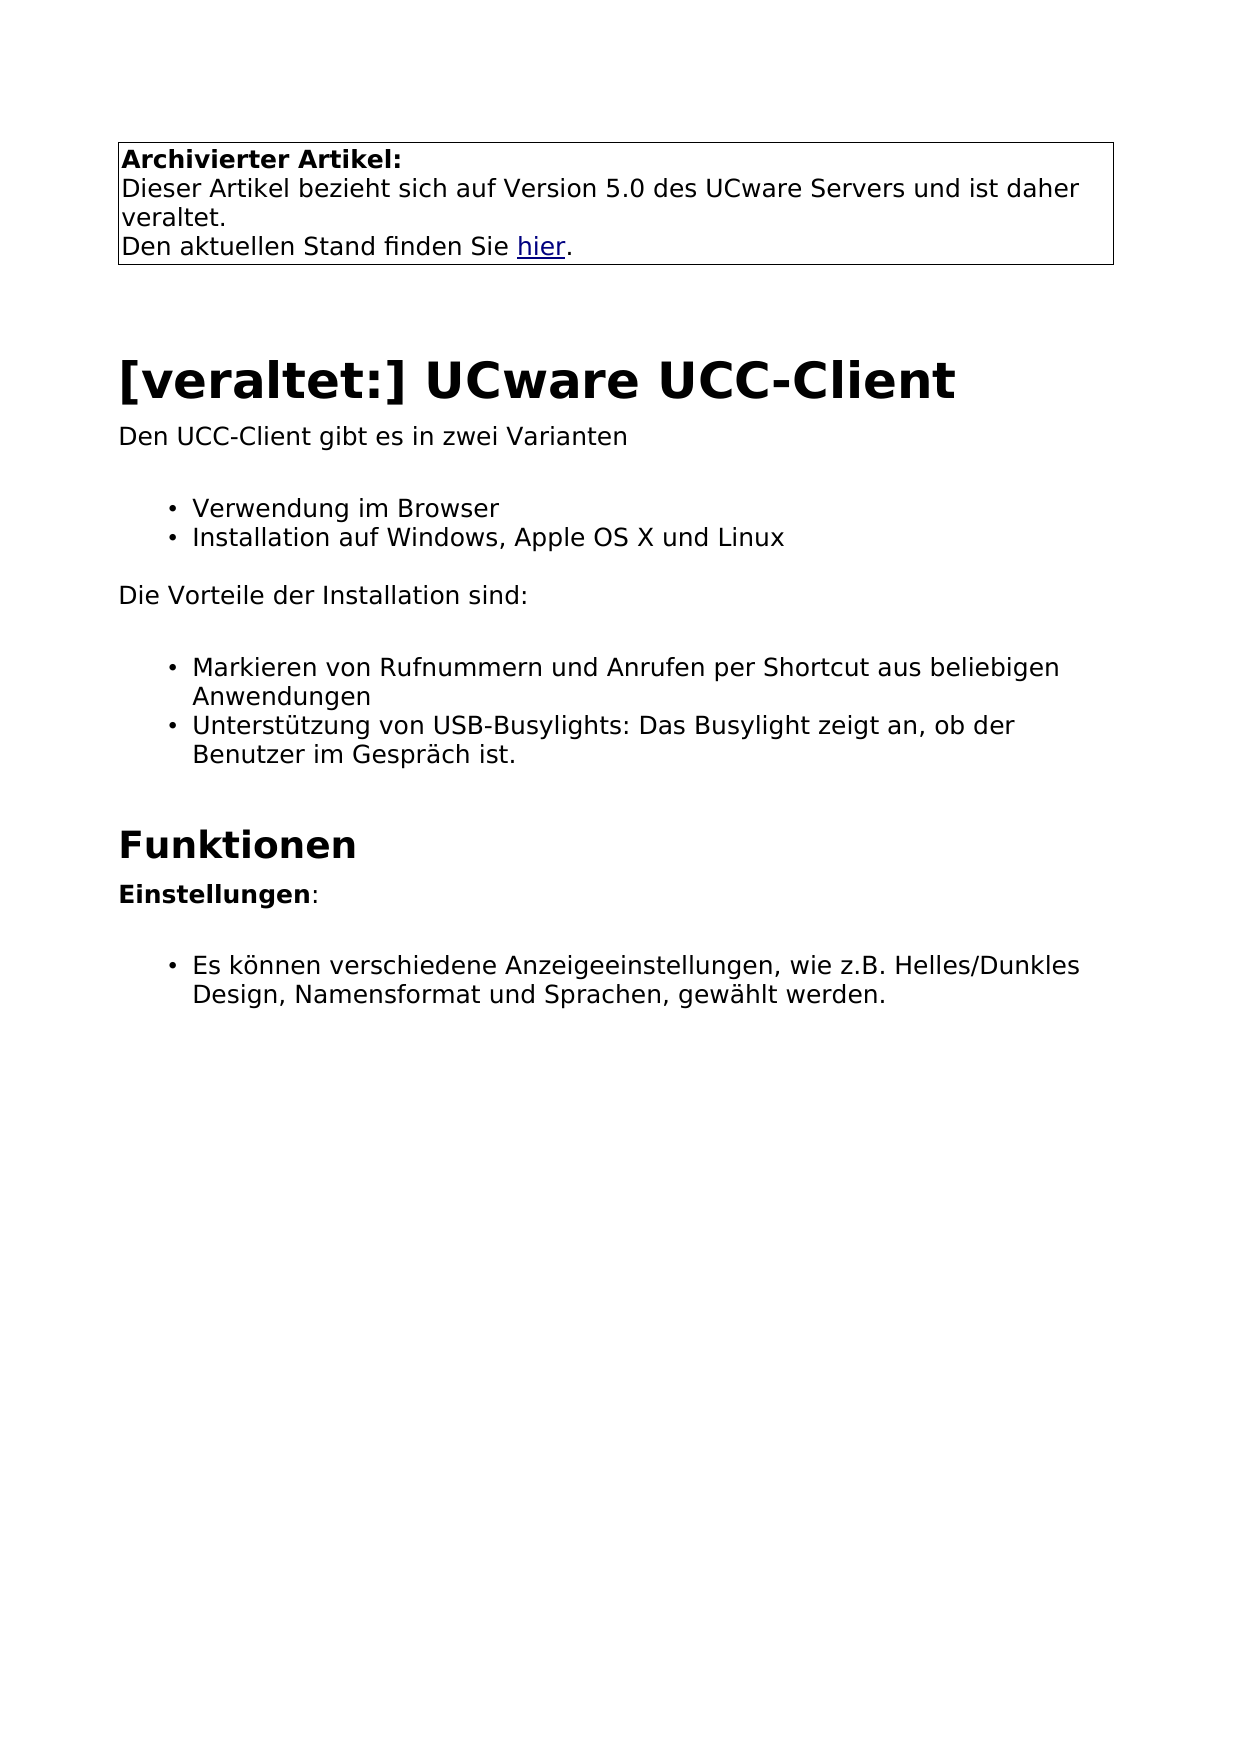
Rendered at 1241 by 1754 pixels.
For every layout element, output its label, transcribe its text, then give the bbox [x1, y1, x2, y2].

subtitle Funktionen [118, 824, 1122, 867]
list Unterstützung von USB-Busylights: Das Busylight zeigt an, ob der Benutzer im Gespräch ist. [177, 711, 1122, 769]
list Markieren von Rufnummern und Anrufen per Shortcut aus beliebigen Anwendungen [177, 653, 1122, 711]
table_header Archivierter Artikel: Dieser Artikel bezieht sich auf Version 5.0 des UCware Servers und ist daher veraltet. Den aktuellen Stand finden Sie hier. [119, 143, 1113, 264]
text Einstellungen: [118, 880, 1122, 909]
subtitle [veraltet:] UCware UCC-Client [118, 352, 1122, 410]
text Den UCC-Client gibt es in zwei Varianten [118, 423, 1122, 452]
list Installation auf Windows, Apple OS X und Linux [177, 523, 1122, 552]
list Verwendung im Browser [177, 494, 1122, 523]
list Es können verschiedene Anzeigeeinstellungen, wie z.B. Helles/Dunkles Design, Namensformat und Sprachen, gewählt werden. [177, 951, 1122, 1009]
text Die Vorteile der Installation sind: [118, 582, 1122, 611]
